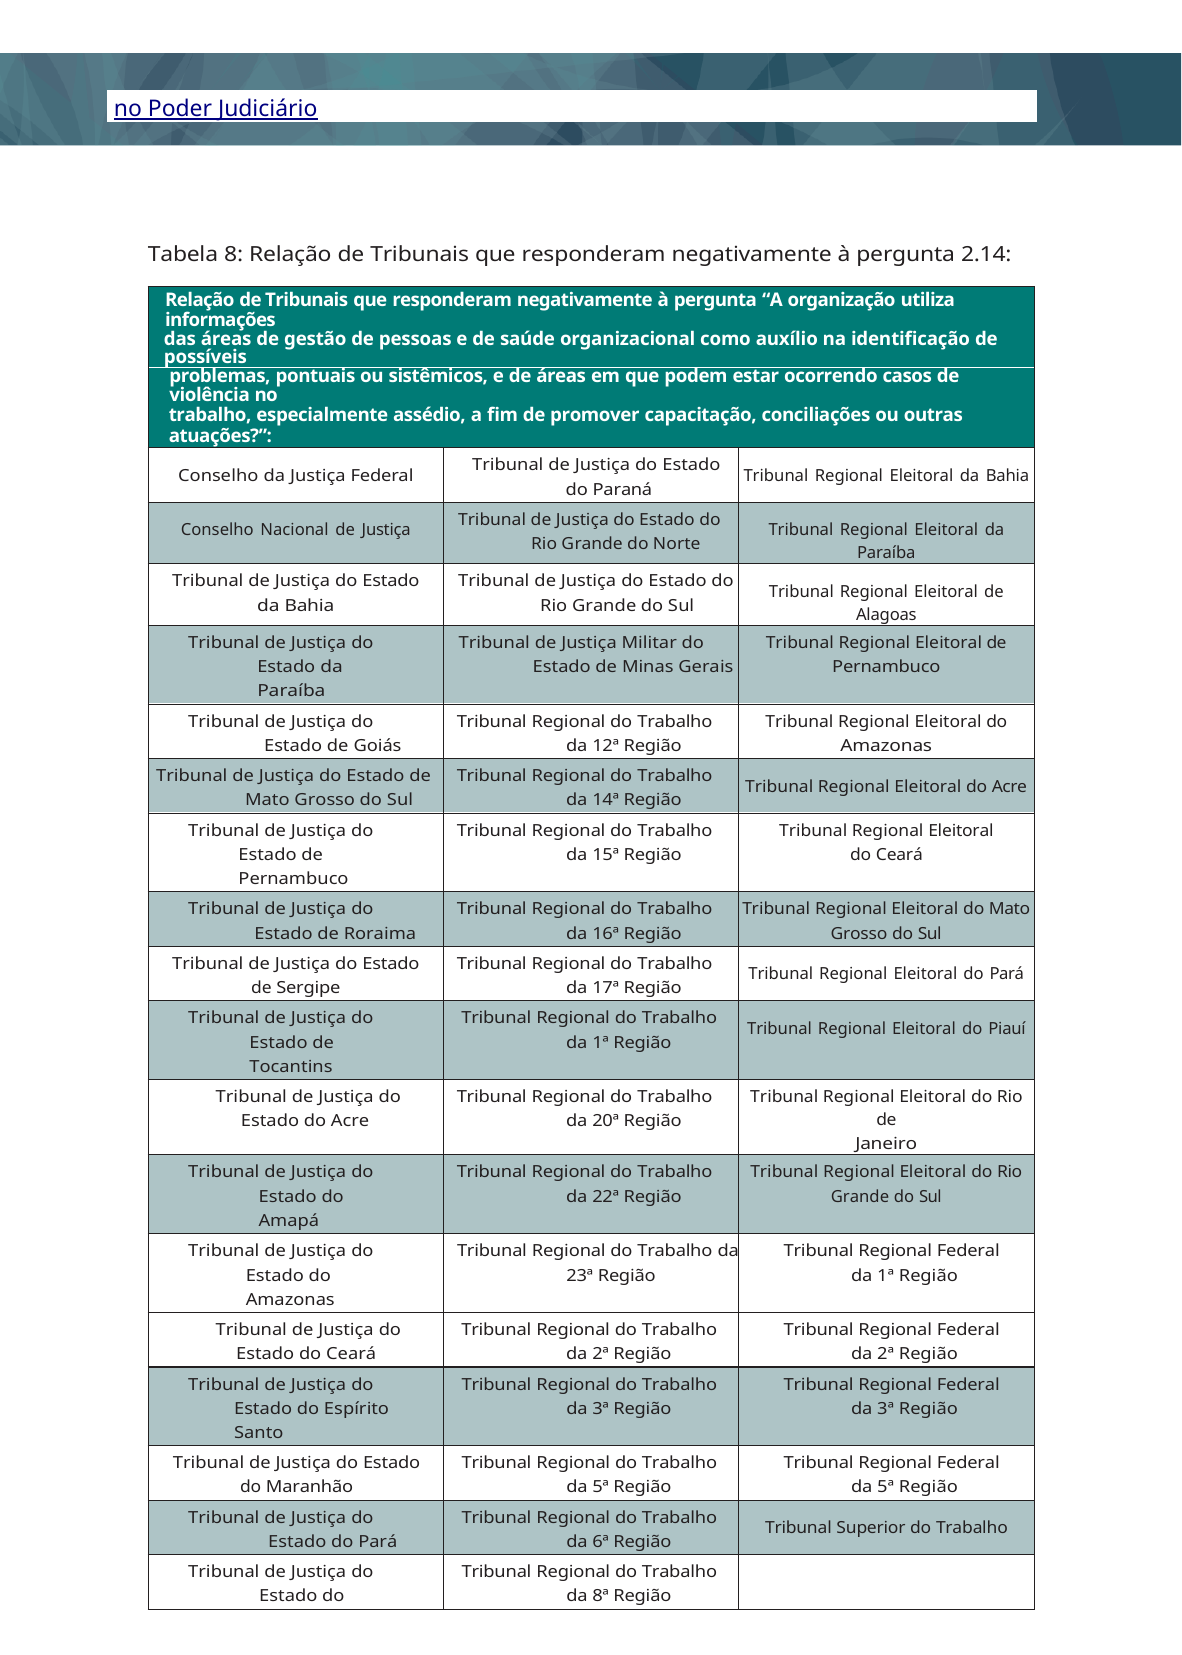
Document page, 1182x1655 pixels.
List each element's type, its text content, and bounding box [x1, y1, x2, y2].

table_cell Tribunal Regional do Trabalho da 22ª Região [444, 1155, 738, 1233]
table_cell Tribunal de Justiça do Estado de Sergipe [149, 947, 443, 1000]
table_cell Conselho Nacional de Justiça [149, 503, 443, 563]
table_cell Tribunal Regional Federal da 3ª Região [739, 1368, 1034, 1445]
table_cell Tribunal Regional do Trabalho da 6ª Região [444, 1501, 738, 1554]
table_cell [739, 1555, 1034, 1608]
text Tabela 8: Relação de Tribunais que responderam negativamente à pergunta 2.14: [148, 239, 1181, 268]
table_cell trabalho, especialmente assédio, a fim de promover capacitação, conciliações ou outras atuações?”: [149, 405, 1034, 447]
table_cell Tribunal de Justiça do Estado do Amazonas [149, 1234, 443, 1312]
table_cell Tribunal de Justiça do Estado da Bahia [149, 564, 443, 625]
table_cell Tribunal Regional do Trabalho da 14ª Região [444, 759, 738, 812]
table_cell Tribunal Superior do Trabalho [739, 1501, 1034, 1554]
table_cell Tribunal Regional do Trabalho da 16ª Região [444, 892, 738, 946]
table_cell Tribunal de Justiça do Estado de Pernambuco [149, 814, 443, 891]
table_cell Tribunal Regional Federal da 1ª Região [739, 1234, 1034, 1312]
table_cell Tribunal de Justiça do Estado do [149, 1555, 443, 1608]
table_cell Tribunal Regional Eleitoral da Bahia [739, 448, 1034, 502]
table_cell Conselho da Justiça Federal [149, 448, 443, 502]
table_cell Tribunal Regional Eleitoral da Paraíba [739, 503, 1034, 563]
table_cell Tribunal de Justiça do Estado de Mato Grosso do Sul [149, 759, 443, 812]
table_cell Tribunal de Justiça do Estado de Roraima [149, 892, 443, 946]
table_cell Tribunal de Justiça do Estado do Paraná [444, 448, 738, 502]
table_cell Tribunal Regional do Trabalho da 2ª Região [444, 1313, 738, 1366]
table_cell Tribunal Regional do Trabalho da 8ª Região [444, 1555, 738, 1608]
table_cell Tribunal de Justiça do Estado do Maranhão [149, 1446, 443, 1499]
table_cell Tribunal de Justiça do Estado do Rio Grande do Sul [444, 564, 738, 625]
table_cell das áreas de gestão de pessoas e de saúde organizacional como auxílio na identificação de possíveis [149, 330, 1034, 367]
table_cell Tribunal de Justiça do Estado de Tocantins [149, 1001, 443, 1079]
table_cell Tribunal Regional Eleitoral do Rio de Janeiro [739, 1080, 1034, 1154]
table_cell Tribunal de Justiça do Estado do Espírito Santo [149, 1368, 443, 1445]
table_cell Tribunal Regional do Trabalho da 1ª Região [444, 1001, 738, 1079]
table_cell Tribunal de Justiça do Estado do Rio Grande do Norte [444, 503, 738, 563]
table_cell problemas, pontuais ou sistêmicos, e de áreas em que podem estar ocorrendo casos de violência no [149, 368, 1034, 405]
table_cell Tribunal Regional do Trabalho da 20ª Região [444, 1080, 738, 1154]
table_cell Tribunal Regional do Trabalho da 3ª Região [444, 1368, 738, 1445]
table_cell Tribunal Regional do Trabalho da 15ª Região [444, 814, 738, 891]
table_cell Tribunal Regional Eleitoral de Pernambuco [739, 626, 1034, 703]
table_cell Tribunal Regional Eleitoral do Piauí [739, 1001, 1034, 1079]
table_cell Tribunal Regional do Trabalho da 17ª Região [444, 947, 738, 1000]
table_header Relação de Tribunais que responderam negativamente à pergunta “A organização utiliza informações [149, 287, 1034, 330]
table_cell Tribunal Regional Eleitoral de Alagoas [739, 564, 1034, 625]
table_cell Tribunal de Justiça Militar do Estado de Minas Gerais [444, 626, 738, 703]
table_cell Tribunal de Justiça do Estado do Pará [149, 1501, 443, 1554]
table_cell Tribunal de Justiça do Estado do Acre [149, 1080, 443, 1154]
table_cell Tribunal Regional Eleitoral do Rio Grande do Sul [739, 1155, 1034, 1233]
table_cell Tribunal Regional Federal da 5ª Região [739, 1446, 1034, 1499]
table_cell Tribunal de Justiça do Estado de Goiás [149, 705, 443, 758]
table_cell Tribunal Regional do Trabalho da 5ª Região [444, 1446, 738, 1499]
table_cell Tribunal Regional Eleitoral do Ceará [739, 814, 1034, 891]
table_cell Tribunal Regional Eleitoral do Acre [739, 759, 1034, 812]
table_cell Tribunal Regional Eleitoral do Amazonas [739, 705, 1034, 758]
table_cell Tribunal Regional Eleitoral do Pará [739, 947, 1034, 1000]
table_cell Tribunal Regional Federal da 2ª Região [739, 1313, 1034, 1366]
table_cell Tribunal Regional Eleitoral do Mato Grosso do Sul [739, 892, 1034, 946]
table_cell Tribunal Regional do Trabalho da 12ª Região [444, 705, 738, 758]
table_cell Tribunal de Justiça do Estado do Amapá [149, 1155, 443, 1233]
table_cell Tribunal de Justiça do Estado da Paraíba [149, 626, 443, 703]
table_cell Tribunal Regional do Trabalho da 23ª Região [444, 1234, 738, 1312]
table_cell Tribunal de Justiça do Estado do Ceará [149, 1313, 443, 1366]
